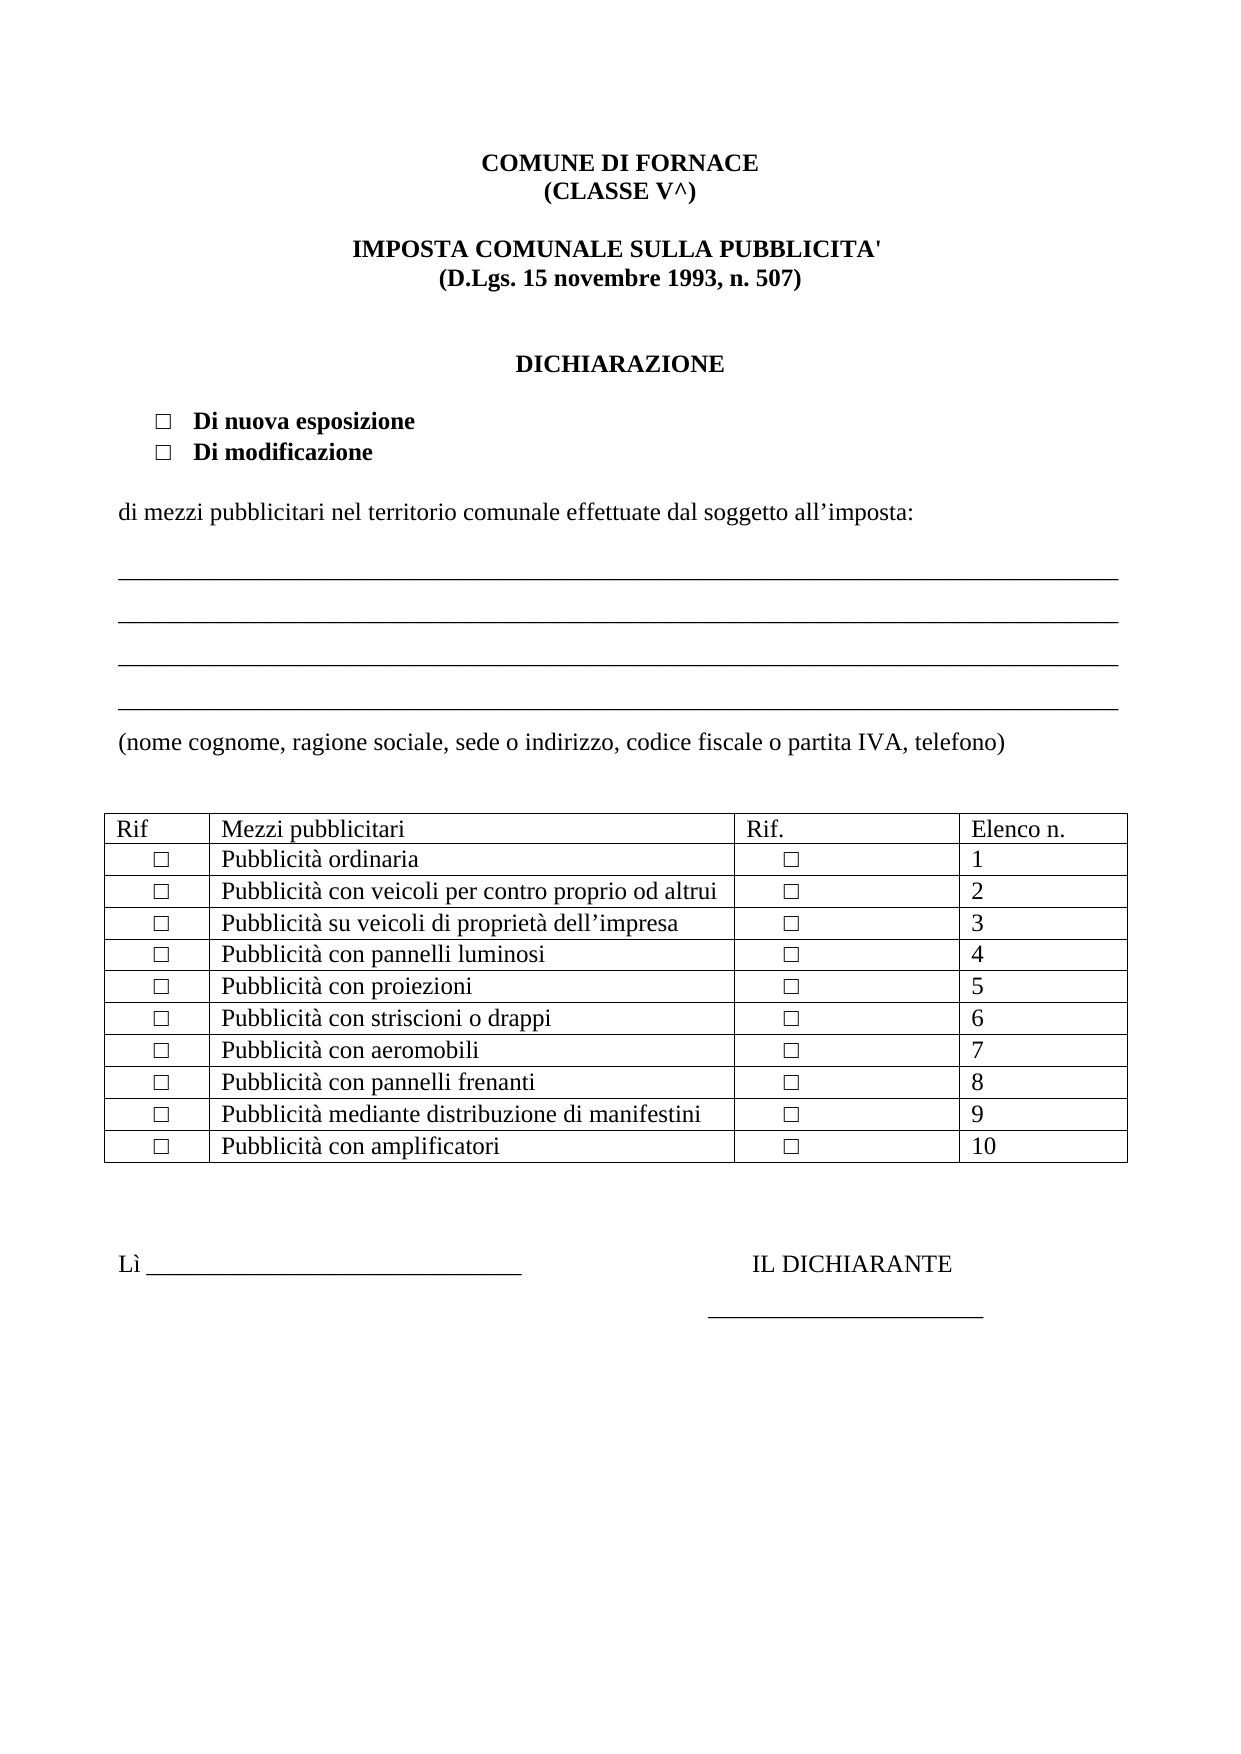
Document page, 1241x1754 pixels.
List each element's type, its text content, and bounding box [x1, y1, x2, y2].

table_cell [735, 876, 959, 907]
table_cell Pubblicità con veicoli per contro proprio od altrui [210, 876, 734, 907]
table_cell 5 [960, 971, 1127, 1002]
table_cell [735, 1035, 959, 1066]
table_cell 10 [960, 1131, 1127, 1162]
table_cell [105, 1099, 209, 1130]
table_cell Pubblicità con pannelli luminosi [210, 940, 734, 970]
text ______________________ [118, 1292, 1122, 1321]
table_cell [105, 844, 209, 875]
table_cell [105, 971, 209, 1002]
table_cell [105, 876, 209, 907]
table_cell Pubblicità con striscioni o drappi [210, 1003, 734, 1034]
table_header Rif [105, 814, 209, 843]
table_cell Pubblicità con amplificatori [210, 1131, 734, 1162]
table_cell [105, 1003, 209, 1034]
text IMPOSTA COMUNALE SULLA PUBBLICITA' [118, 234, 1122, 263]
table_cell 2 [960, 876, 1127, 907]
table_cell Pubblicità su veicoli di proprietà dell’impresa [210, 908, 734, 938]
table_cell [735, 1131, 959, 1162]
table_cell [735, 940, 959, 970]
table_cell [105, 1035, 209, 1066]
list Di modificazione [156, 437, 1122, 468]
table_cell [105, 908, 209, 938]
text DICHIARAZIONE [118, 349, 1122, 378]
table_cell [735, 908, 959, 938]
table_header Elenco n. [960, 814, 1127, 843]
table_cell 7 [960, 1035, 1127, 1066]
table_header Mezzi pubblicitari [210, 814, 734, 843]
table_cell Pubblicità ordinaria [210, 844, 734, 875]
table_cell [105, 1131, 209, 1162]
table_cell [735, 1003, 959, 1034]
table_cell 3 [960, 908, 1127, 938]
text ________________________________________________________________________________________________________________________________________________________________________________________________________________________________________________________________________________________________________________________________ [118, 554, 1122, 712]
table_cell [105, 940, 209, 970]
table_cell [735, 1099, 959, 1130]
table_cell 1 [960, 844, 1127, 875]
text di mezzi pubblicitari nel territorio comunale effettuate dal soggetto all’imposta: [118, 497, 1122, 526]
text (CLASSE V^) [118, 176, 1122, 205]
text (nome cognome, ragione sociale, sede o indirizzo, codice fiscale o partita IVA, telefono) [118, 727, 1122, 756]
table_cell Pubblicità con pannelli frenanti [210, 1067, 734, 1098]
table_cell Pubblicità mediante distribuzione di manifestini [210, 1099, 734, 1130]
table_cell [735, 1067, 959, 1098]
table_cell [735, 971, 959, 1002]
table_cell [735, 844, 959, 875]
text Lì ______________________________ IL DICHIARANTE [118, 1249, 1122, 1278]
table_cell 9 [960, 1099, 1127, 1130]
list Di nuova esposizione [156, 406, 1122, 437]
table_header Rif. [735, 814, 959, 843]
table_cell 8 [960, 1067, 1127, 1098]
table_cell Pubblicità con aeromobili [210, 1035, 734, 1066]
table_cell [105, 1067, 209, 1098]
text (D.Lgs. 15 novembre 1993, n. 507) [118, 263, 1122, 291]
table_cell 4 [960, 940, 1127, 970]
text COMUNE DI FORNACE [118, 148, 1122, 176]
table_cell 6 [960, 1003, 1127, 1034]
table_cell Pubblicità con proiezioni [210, 971, 734, 1002]
